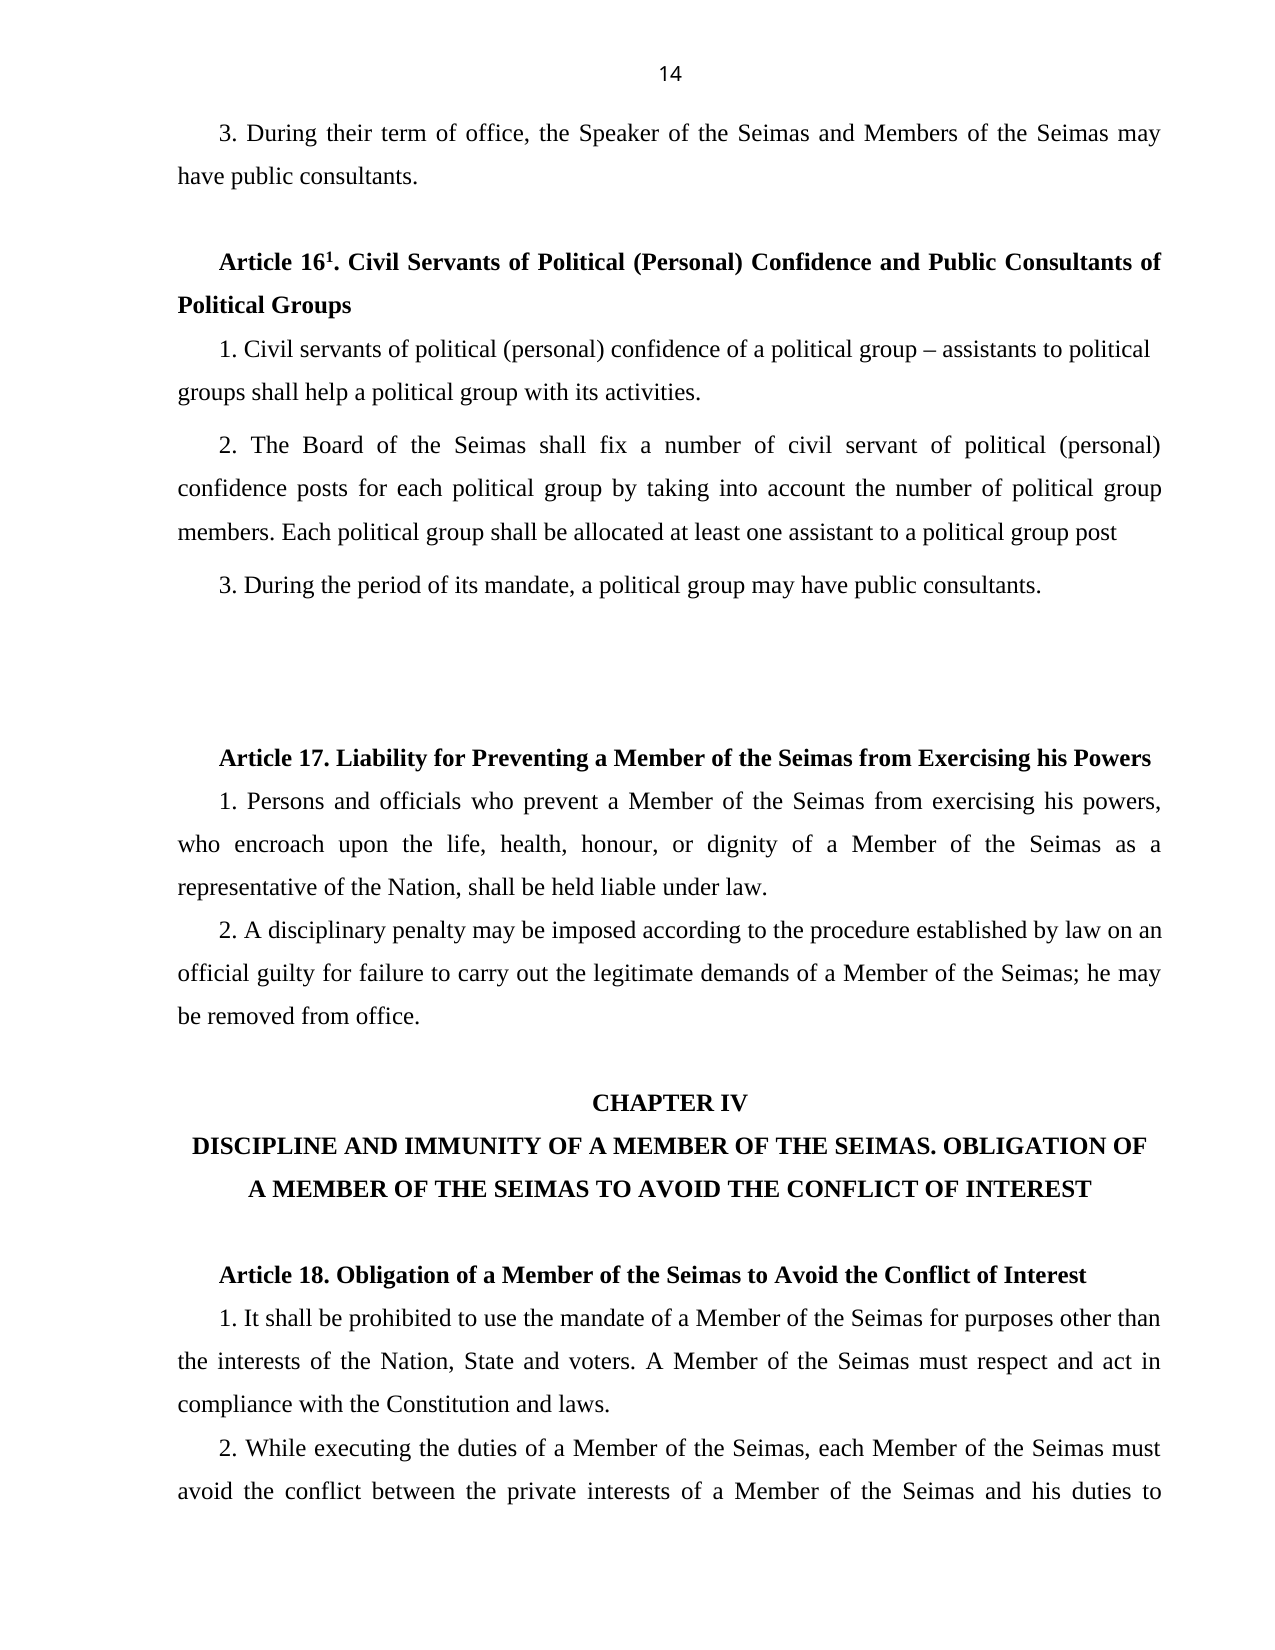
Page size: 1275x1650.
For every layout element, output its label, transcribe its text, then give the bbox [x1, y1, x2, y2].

text Article 18. Obligation of a Member of the Seimas to Avoid the Conflict of Interest [177, 1260, 1163, 1289]
text 1. It shall be prohibited to use the mandate of a Member of the Seimas for purposes other than the interests of the Nation, State and voters. A Member of the Seimas must respect and act in compliance with the Constitution and laws. [177, 1303, 1163, 1418]
text Article 17. Liability for Preventing a Member of the Seimas from Exercising his Powers [177, 743, 1163, 771]
text 3. During the period of its mandate, a political group may have public consultants. [177, 570, 1163, 599]
text 2. A disciplinary penalty may be imposed according to the procedure established by law on an official guilty for failure to carry out the legitimate demands of a Member of the Seimas; he may be removed from office. [177, 915, 1163, 1030]
text 2. While executing the duties of a Member of the Seimas, each Member of the Seimas must avoid the conflict between the private interests of a Member of the Seimas and his duties to [177, 1433, 1163, 1504]
text 1. Persons and officials who prevent a Member of the Seimas from exercising his powers, who encroach upon the life, health, honour, or dignity of a Member of the Seimas as a representative of the Nation, shall be held liable under law. [177, 786, 1163, 901]
text Article 161. Civil Servants of Political (Personal) Confidence and Public Consultants of Political Groups [177, 247, 1163, 319]
text 1. Civil servants of political (personal) confidence of a political group – assistants to political groups shall help a political group with its activities. [177, 334, 1163, 406]
text A MEMBER OF THE SEIMAS TO AVOID THE CONFLICT OF INTEREST [177, 1174, 1163, 1203]
text 2. The Board of the Seimas shall fix a number of civil servant of political (personal) confidence posts for each political group by taking into account the number of political group members. Each political group shall be allocated at least one assistant to a political group post [177, 430, 1163, 545]
text Discipline and Immunity of A Member of the Seimas. OBLIGATION OF [177, 1131, 1163, 1159]
text 3. During their term of office, the Speaker of the Seimas and Members of the Seimas may have public consultants. [177, 118, 1163, 190]
text Chapter IV [177, 1088, 1163, 1116]
